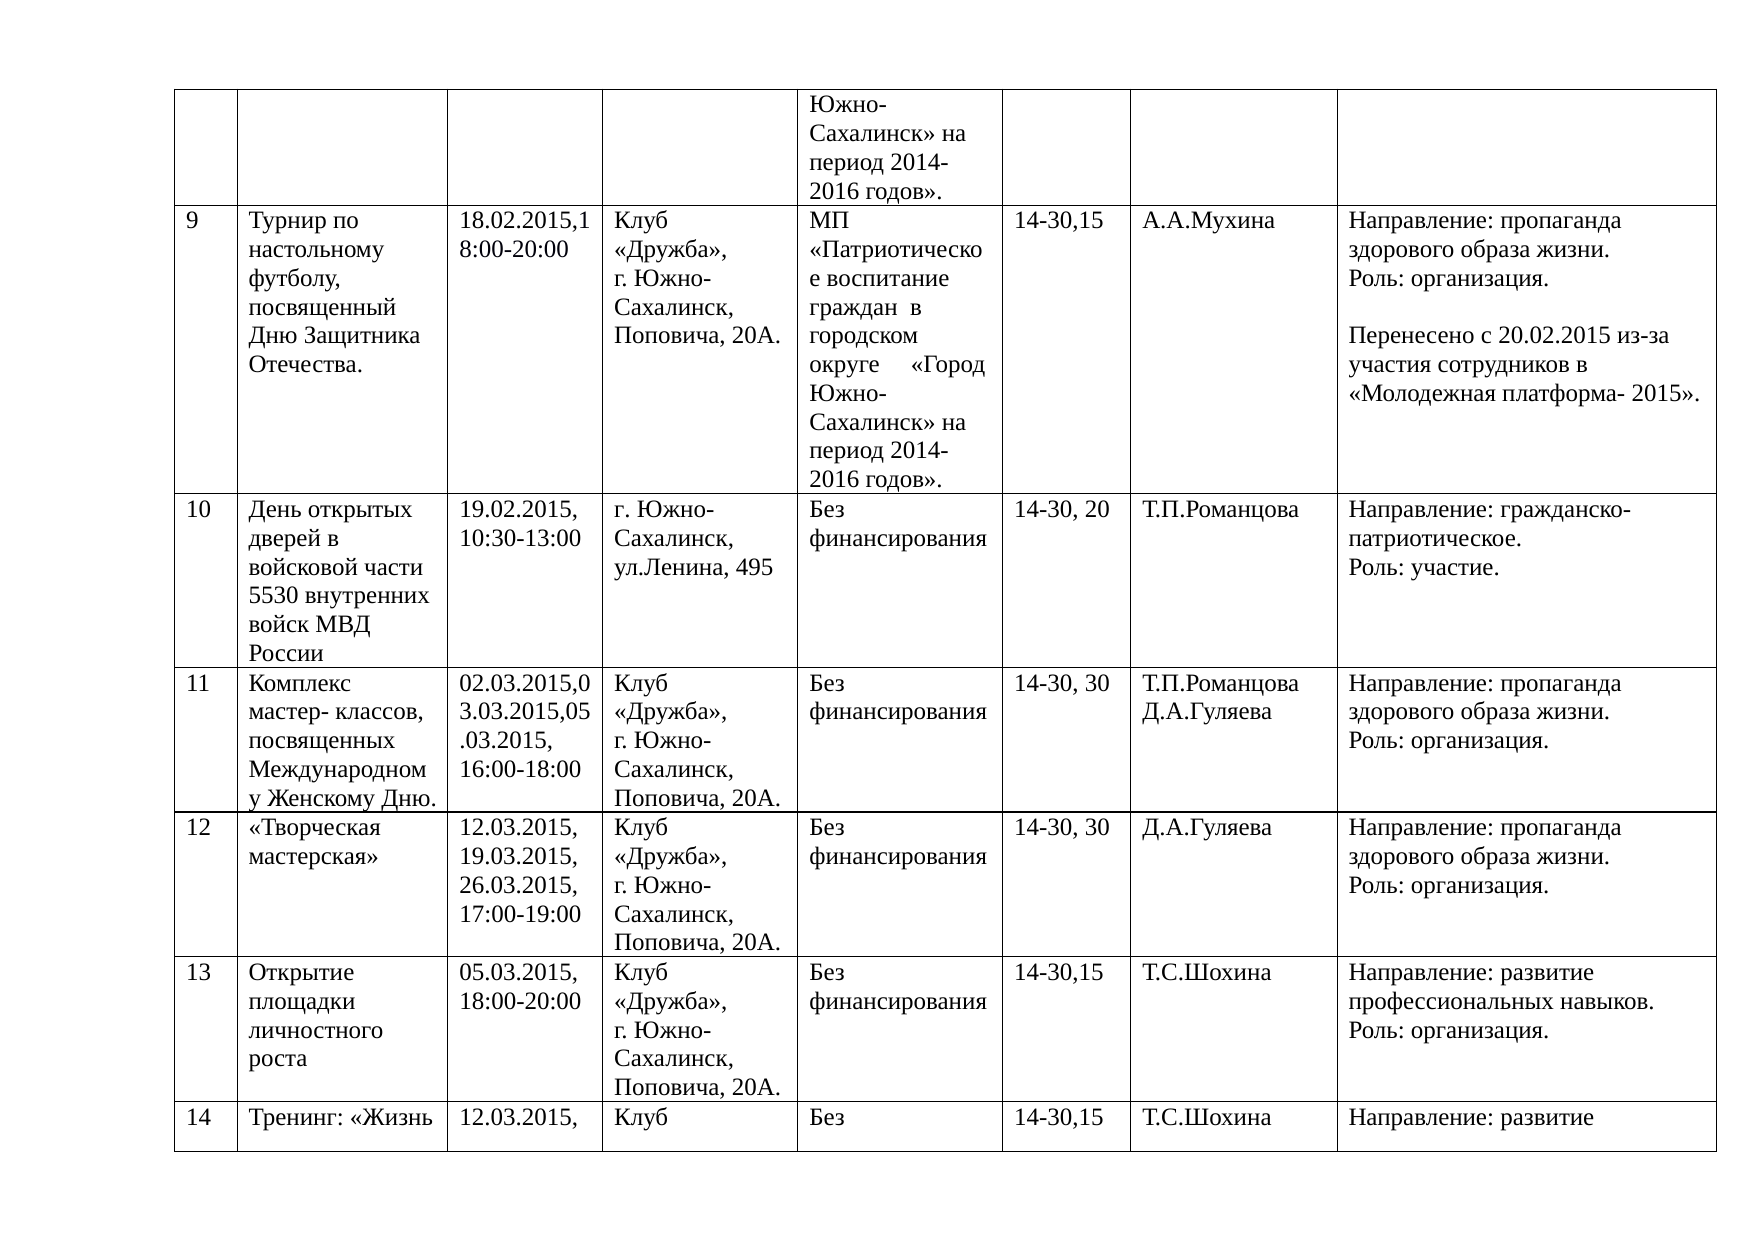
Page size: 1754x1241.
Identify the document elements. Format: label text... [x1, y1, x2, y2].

table_cell [1131, 90, 1337, 204]
table_cell 14-30, 30 [1003, 813, 1130, 956]
table_cell Турнир по настольному футболу, посвященный Дню Защитника Отечества. [238, 206, 447, 493]
table_cell 05.03.2015, 18:00-20:00 [448, 957, 602, 1101]
table_cell 14-30, 30 [1003, 668, 1130, 811]
table_cell Без финансирования [798, 813, 1002, 956]
table_cell Клуб «Дружба», г. Южно-Сахалинск, Поповича, 20А. [603, 668, 797, 811]
table_cell [175, 90, 237, 204]
table_cell Направление: развитие профессиональных навыков. Роль: организация. [1338, 957, 1716, 1101]
table_cell Направление: пропаганда здорового образа жизни. Роль: организация. [1338, 668, 1716, 811]
table_cell Т.П.Романцова Д.А.Гуляева [1131, 668, 1337, 811]
table_cell Направление: пропаганда здорового образа жизни. Роль: организация. [1338, 813, 1716, 956]
table_cell [1338, 90, 1716, 204]
table_cell Клуб [603, 1102, 797, 1151]
table_cell Направление: гражданско-патриотическое. Роль: участие. [1338, 494, 1716, 667]
table_cell День открытых дверей в войсковой части 5530 внутренних войск МВД России [238, 494, 447, 667]
table_cell Т.П.Романцова [1131, 494, 1337, 667]
table_cell Т.С.Шохина [1131, 1102, 1337, 1151]
table_cell 9 [175, 206, 237, 493]
table_cell Т.С.Шохина [1131, 957, 1337, 1101]
table_cell 02.03.2015,03.03.2015,05.03.2015, 16:00-18:00 [448, 668, 602, 811]
table_cell «Творческая мастерская» [238, 813, 447, 956]
table_cell 12 [175, 813, 237, 956]
table_cell 14 [175, 1102, 237, 1151]
table_cell 14-30,15 [1003, 1102, 1130, 1151]
table_cell Без [798, 1102, 1002, 1151]
table_cell 11 [175, 668, 237, 811]
table_cell г. Южно-Сахалинск, ул.Ленина, 495 [603, 494, 797, 667]
table_cell Без финансирования [798, 957, 1002, 1101]
table_cell МП «Патриотическое воспитание граждан в городском округе «Город Южно-Сахалинск» на период 2014-2016 годов». [798, 206, 1002, 493]
table_cell Клуб «Дружба», г. Южно-Сахалинск, Поповича, 20А. [603, 957, 797, 1101]
table_cell Южно-Сахалинск» на период 2014-2016 годов». [798, 90, 1002, 204]
table_cell [1003, 90, 1130, 204]
table_cell Клуб «Дружба», г. Южно-Сахалинск, Поповича, 20А. [603, 813, 797, 956]
table_cell Тренинг: «Жизнь [238, 1102, 447, 1151]
table_cell [448, 90, 602, 204]
table_cell 18.02.2015,18:00-20:00 [448, 206, 602, 493]
table_cell 14-30,15 [1003, 206, 1130, 493]
table_cell 13 [175, 957, 237, 1101]
table_cell Клуб «Дружба», г. Южно-Сахалинск, Поповича, 20А. [603, 206, 797, 493]
table_cell 14-30, 20 [1003, 494, 1130, 667]
table_cell 14-30,15 [1003, 957, 1130, 1101]
table_cell 12.03.2015, 19.03.2015, 26.03.2015, 17:00-19:00 [448, 813, 602, 956]
table_cell Комплекс мастер- классов, посвященных Международному Женскому Дню. [238, 668, 447, 811]
table_cell Без финансирования [798, 668, 1002, 811]
table_cell 12.03.2015, [448, 1102, 602, 1151]
table_cell А.А.Мухина [1131, 206, 1337, 493]
table_cell 10 [175, 494, 237, 667]
table_cell 19.02.2015, 10:30-13:00 [448, 494, 602, 667]
table_cell Без финансирования [798, 494, 1002, 667]
table_cell Направление: развитие [1338, 1102, 1716, 1151]
table_cell [238, 90, 447, 204]
table_cell [603, 90, 797, 204]
table_cell Открытие площадки личностного роста [238, 957, 447, 1101]
table_cell Направление: пропаганда здорового образа жизни. Роль: организация. Перенесено с 20.02.2015 из-за участия сотрудников в «Молодежная платформа- 2015». [1338, 206, 1716, 493]
table_cell Д.А.Гуляева [1131, 813, 1337, 956]
